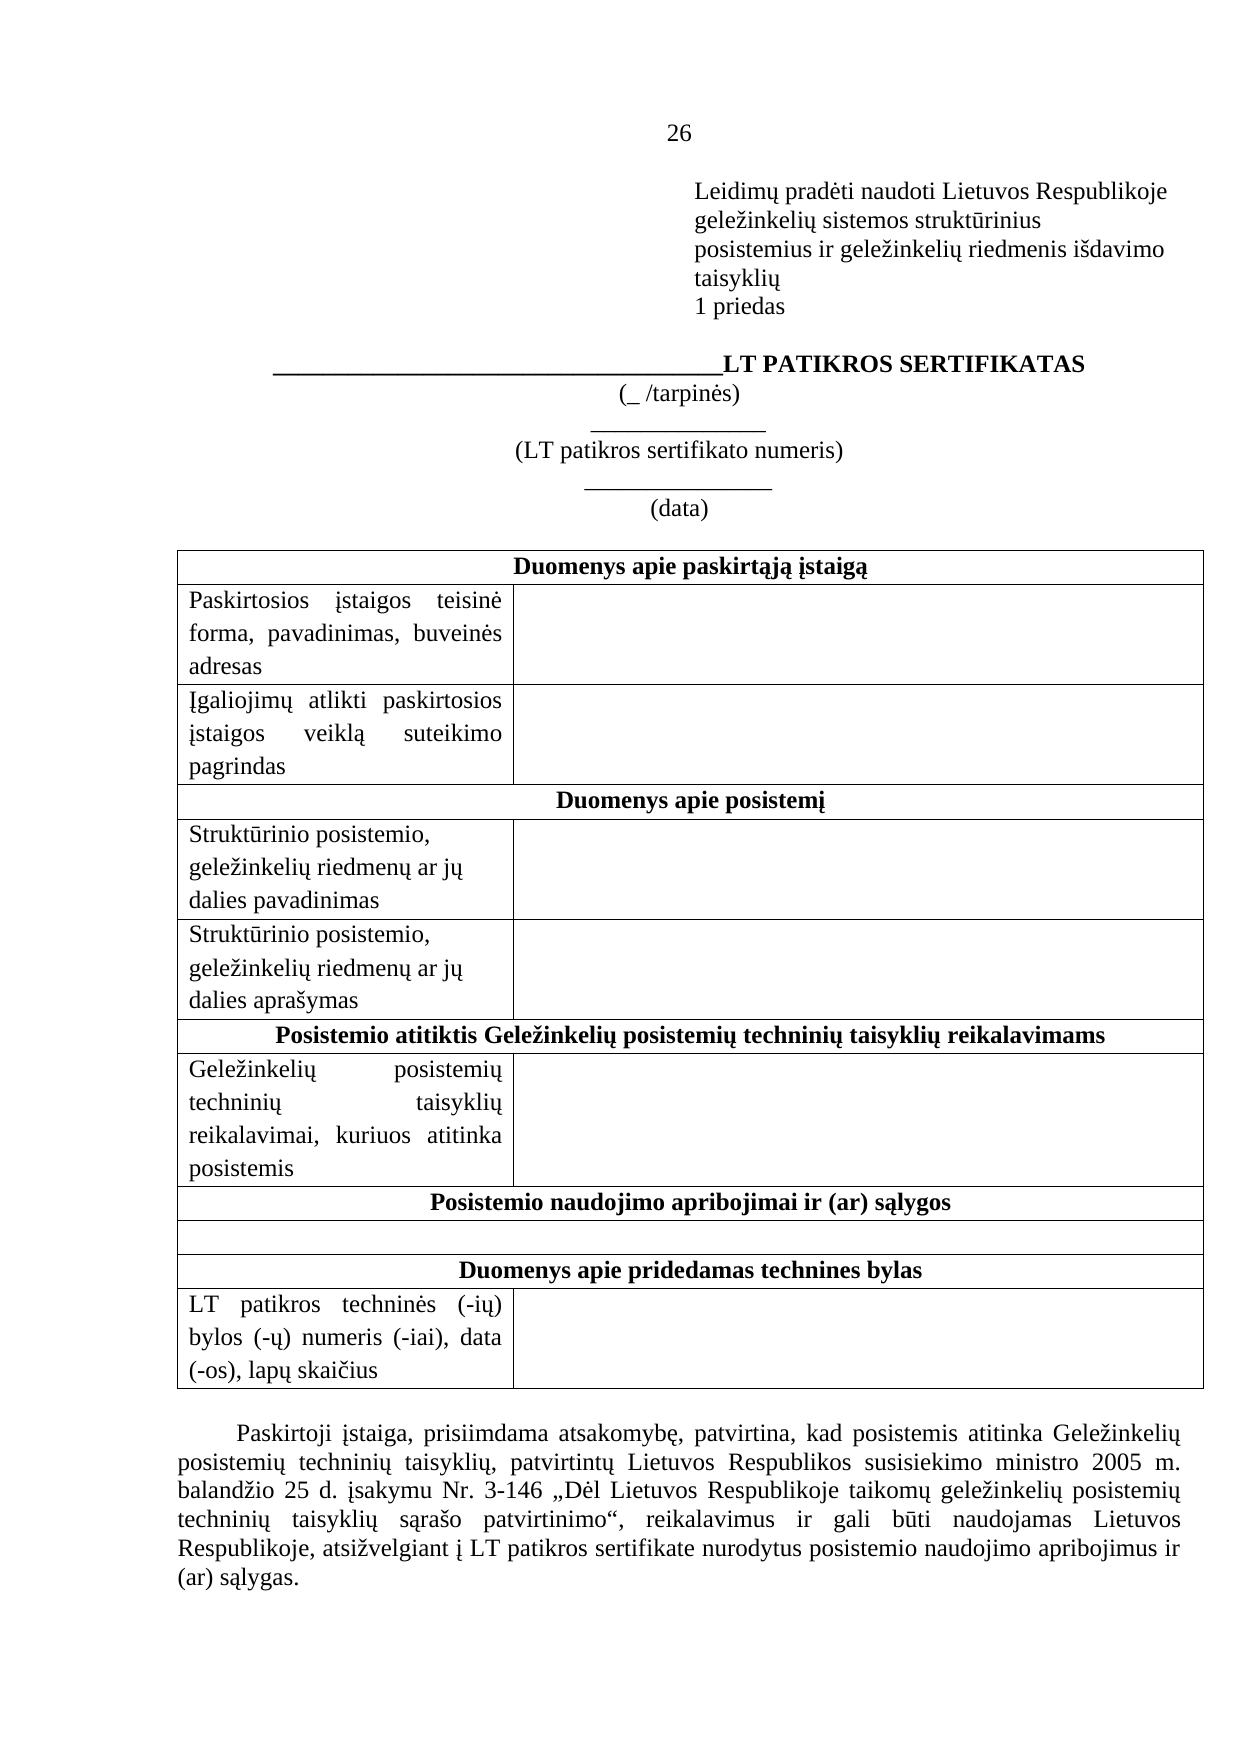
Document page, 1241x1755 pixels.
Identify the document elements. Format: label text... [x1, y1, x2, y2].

table_cell [514, 820, 1203, 918]
table_cell [514, 585, 1203, 684]
table_cell [514, 1289, 1203, 1388]
text posistemius ir geležinkelių riedmenis išdavimo [694, 234, 1181, 263]
table_cell Posistemio naudojimo apribojimai ir (ar) sąlygos [178, 1187, 1203, 1220]
table_cell [514, 685, 1203, 784]
text ______________ [177, 406, 1181, 435]
table_cell Posistemio atitiktis Geležinkelių posistemių techninių taisyklių reikalavimams [178, 1020, 1203, 1053]
table_cell [514, 1054, 1203, 1186]
table_header Duomenys apie paskirtąją įstaigą [178, 551, 1203, 584]
text taisyklių [694, 263, 1181, 291]
text (_ /tarpinės) [177, 378, 1181, 406]
table_cell Geležinkelių posistemių techninių taisyklių reikalavimai, kuriuos atitinka posistemis [178, 1054, 513, 1186]
table_cell [178, 1221, 1203, 1254]
table_cell Įgaliojimų atlikti paskirtosios įstaigos veiklą suteikimo pagrindas [178, 685, 513, 784]
text _______________ [177, 464, 1181, 493]
table_cell Duomenys apie pridedamas technines bylas [178, 1255, 1203, 1288]
text (data) [177, 493, 1181, 521]
table_cell Struktūrinio posistemio, geležinkelių riedmenų ar jų dalies pavadinimas [178, 820, 513, 918]
table_cell LT patikros techninės (-ių) bylos (-ų) numeris (-iai), data (-os), lapų skaičius [178, 1289, 513, 1388]
text geležinkelių sistemos struktūrinius [694, 205, 1181, 234]
text ____________________________________LT PATIKROS SERTIFIKATAS [177, 349, 1181, 378]
text 1 priedas [694, 291, 1181, 320]
table_cell [514, 920, 1203, 1019]
table_cell Duomenys apie posistemį [178, 785, 1203, 818]
text (LT patikros sertifikato numeris) [177, 435, 1181, 464]
text Paskirtoji įstaiga, prisiimdama atsakomybę, patvirtina, kad posistemis atitinka Geležinkelių posistemių techninių taisyklių, patvirtintų Lietuvos Respublikos susisiekimo ministro 2005 m. balandžio 25 d. įsakymu Nr. 3-146 „Dėl Lietuvos Respublikoje taikomų geležinkelių posistemių techninių taisyklių sąrašo patvirtinimo“, reikalavimus ir gali būti naudojamas Lietuvos Respublikoje, atsižvelgiant į LT patikros sertifikate nurodytus posistemio naudojimo apribojimus ir (ar) sąlygas. [177, 1418, 1181, 1590]
table_cell Paskirtosios įstaigos teisinė forma, pavadinimas, buveinės adresas [178, 585, 513, 684]
text Leidimų pradėti naudoti Lietuvos Respublikoje [694, 176, 1181, 205]
table_cell Struktūrinio posistemio, geležinkelių riedmenų ar jų dalies aprašymas [178, 920, 513, 1019]
